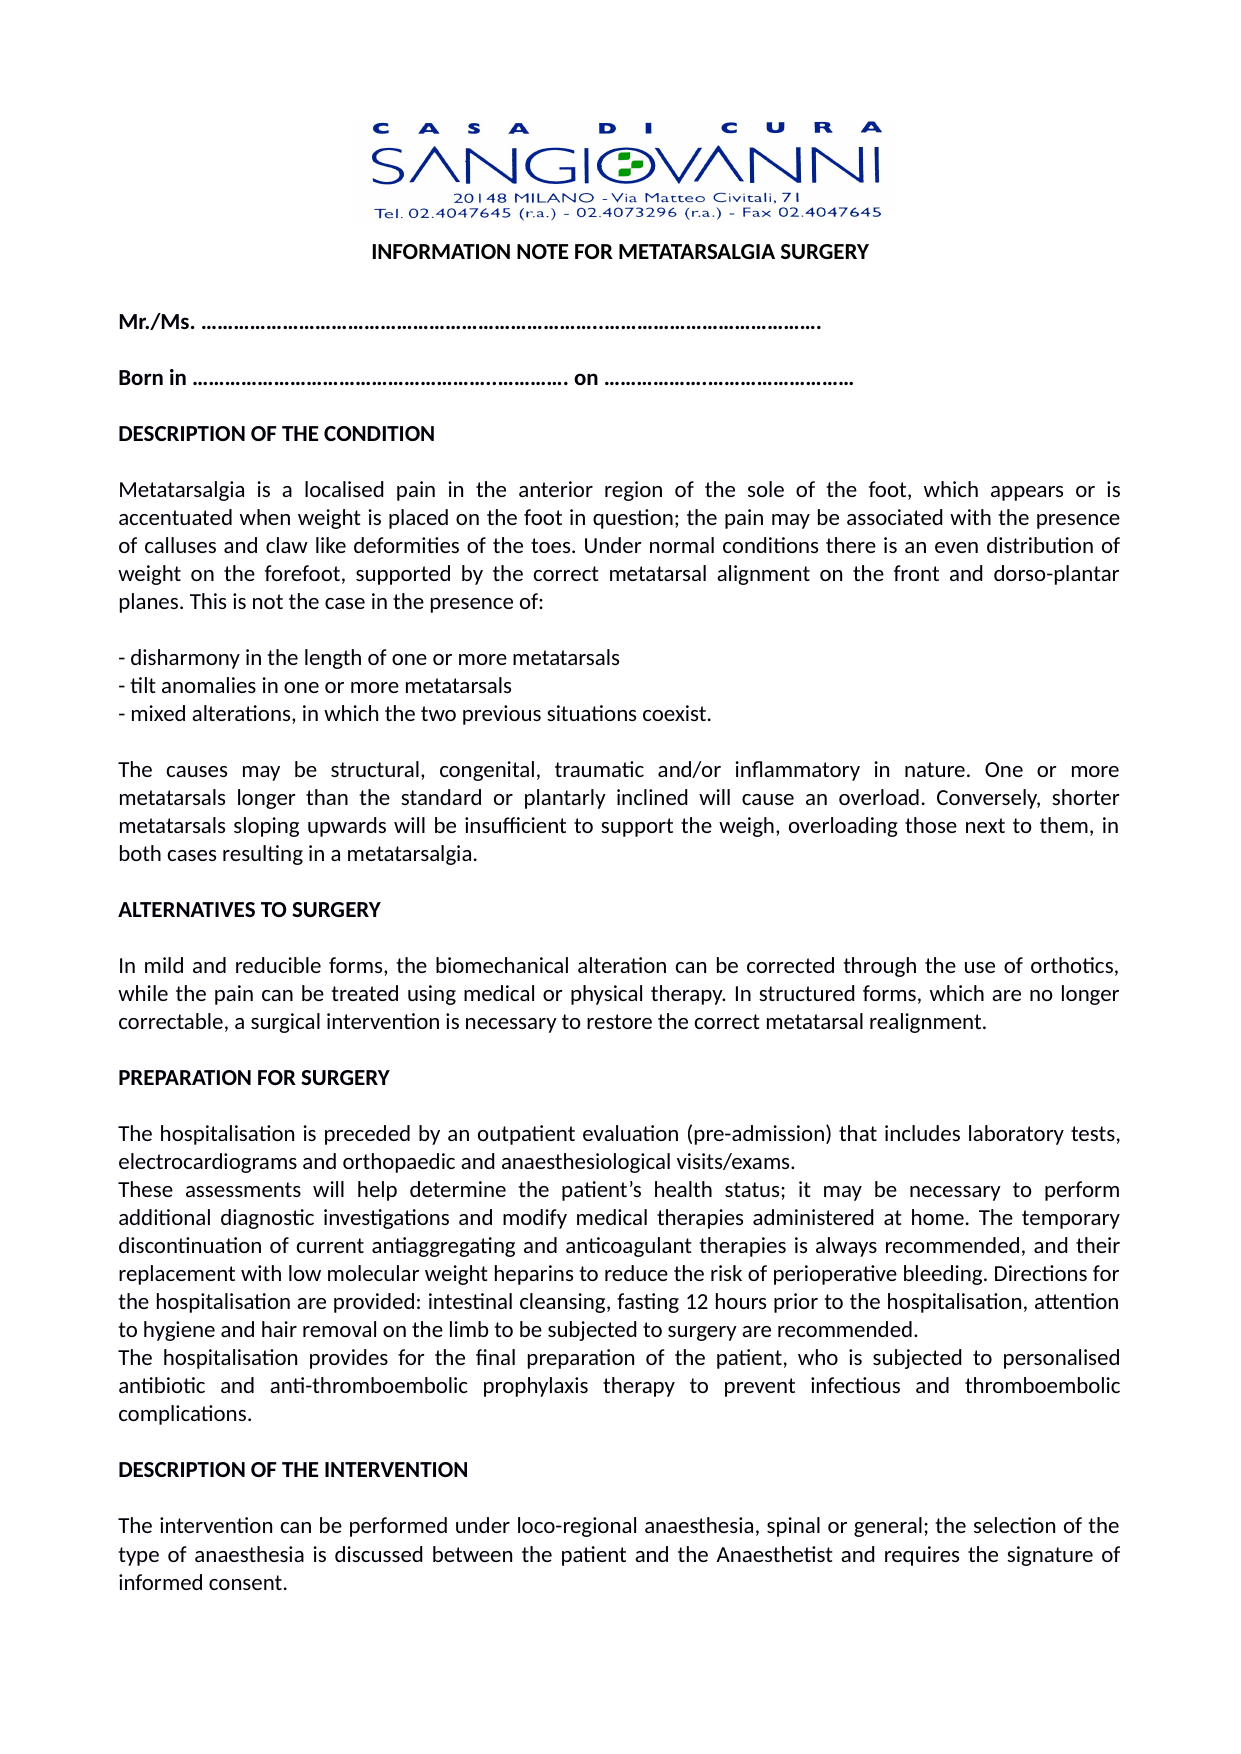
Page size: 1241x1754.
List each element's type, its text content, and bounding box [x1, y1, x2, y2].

text - tilt anomalies in one or more metatarsals [118, 671, 1122, 699]
text These assessments will help determine the patient’s health status; it may be necessary to perform additional diagnostic investigations and modify medical therapies administered at home. The temporary discontinuation of current antiaggregating and anticoagulant therapies is always recommended, and their replacement with low molecular weight heparins to reduce the risk of perioperative bleeding. Directions for the hospitalisation are provided: intestinal cleansing, fasting 12 hours prior to the hospitalisation, attention to hygiene and hair removal on the limb to be subjected to surgery are recommended. [118, 1175, 1122, 1343]
text The causes may be structural, congenital, traumatic and/or inflammatory in nature. One or more metatarsals longer than the standard or plantarly inclined will cause an overload. Conversely, shorter metatarsals sloping upwards will be insufficient to support the weigh, overloading those next to them, in both cases resulting in a metatarsalgia. [118, 755, 1122, 867]
text - mixed alterations, in which the two previous situations coexist. [118, 699, 1122, 727]
text PREPARATION FOR SURGERY [118, 1063, 1122, 1091]
text The hospitalisation is preceded by an outpatient evaluation (pre-admission) that includes laboratory tests, electrocardiograms and orthopaedic and anaesthesiological visits/exams. [118, 1119, 1122, 1175]
text Mr./Ms. ………………………………………………………………..…………………………………. [118, 307, 1122, 335]
text ALTERNATIVES TO SURGERY [118, 895, 1122, 923]
text The intervention can be performed under loco-regional anaesthesia, spinal or general; the selection of the type of anaesthesia is discussed between the patient and the Anaesthetist and requires the signature of informed consent. [118, 1512, 1122, 1596]
text INFORMATION NOTE FOR METATARSALGIA SURGERY [118, 237, 1122, 265]
text - disharmony in the length of one or more metatarsals [118, 643, 1122, 671]
text Metatarsalgia is a localised pain in the anterior region of the sole of the foot, which appears or is accentuated when weight is placed on the foot in question; the pain may be associated with the presence of calluses and claw like deformities of the toes. Under normal conditions there is an even distribution of weight on the forefoot, supported by the correct metatarsal alignment on the front and dorso-plantar planes. This is not the case in the presence of: [118, 475, 1122, 615]
text DESCRIPTION OF THE CONDITION [118, 419, 1122, 447]
text In mild and reducible forms, the biomechanical alteration can be corrected through the use of orthotics, while the pain can be treated using medical or physical therapy. In structured forms, which are no longer correctable, a surgical intervention is necessary to restore the correct metatarsal realignment. [118, 951, 1122, 1035]
text Born in ………………………………………………..…………. on ……………….……………………… [118, 363, 1122, 391]
text DESCRIPTION OF THE INTERVENTION [118, 1456, 1122, 1484]
text The hospitalisation provides for the final preparation of the patient, who is subjected to personalised antibiotic and anti-thromboembolic prophylaxis therapy to prevent infectious and thromboembolic complications. [118, 1343, 1122, 1428]
